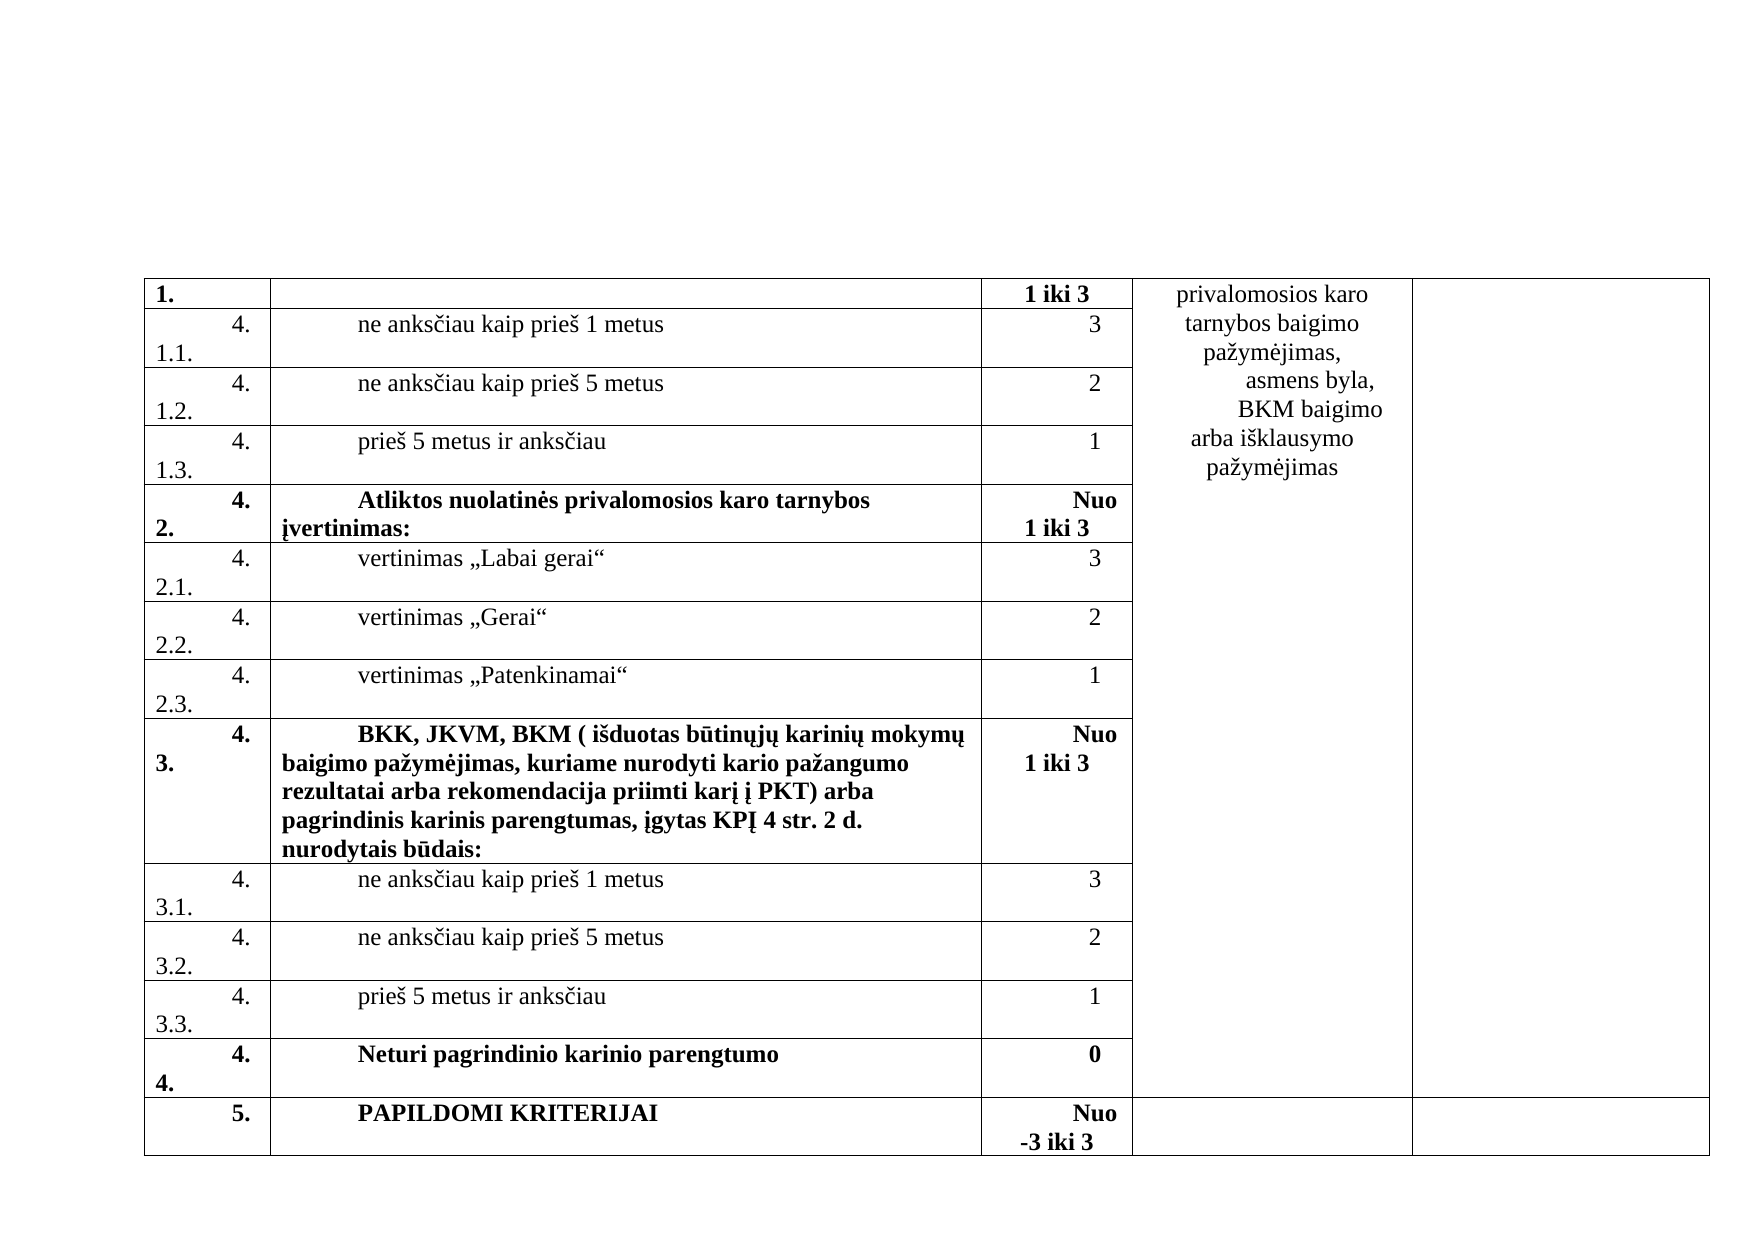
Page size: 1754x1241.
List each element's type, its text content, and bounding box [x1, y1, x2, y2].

table_cell Nuo -3 iki 3 [982, 1098, 1132, 1155]
table_cell ne anksčiau kaip prieš 5 metus [271, 368, 981, 425]
table_cell 4.3.3. [145, 981, 270, 1038]
table_cell 1 [982, 660, 1132, 718]
table_cell 2 [982, 602, 1132, 659]
table_cell 4.1.3. [145, 426, 270, 484]
table_cell 3 [982, 543, 1132, 601]
table_cell [1413, 1098, 1709, 1155]
table_cell 5. [145, 1098, 270, 1155]
table_cell 2 [982, 368, 1132, 425]
table_cell BKK, JKVM, BKM ( išduotas būtinųjų karinių mokymų baigimo pažymėjimas, kuriame nurodyti kario pažangumo rezultatai arba rekomendacija priimti karį į PKT) arba pagrindinis karinis parengtumas, įgytas KPĮ 4 str. 2 d. nurodytais būdais: [271, 719, 981, 863]
table_cell vertinimas „Labai gerai“ [271, 543, 981, 601]
table_cell 1. [145, 279, 270, 308]
table_cell 4.3. [145, 719, 270, 863]
table_cell 3 [982, 864, 1132, 921]
table_cell ne anksčiau kaip prieš 1 metus [271, 864, 981, 921]
table_cell 4.2.3. [145, 660, 270, 718]
table_cell 3 [982, 309, 1132, 367]
table_cell 4.3.2. [145, 922, 270, 980]
table_cell Neturi pagrindinio karinio parengtumo [271, 1039, 981, 1097]
table_cell 1 [982, 426, 1132, 484]
table_cell vertinimas „Patenkinamai“ [271, 660, 981, 718]
table_cell 4.2.2. [145, 602, 270, 659]
table_cell ne anksčiau kaip prieš 5 metus [271, 922, 981, 980]
table_cell Atliktos nuolatinės privalomosios karo tarnybos įvertinimas: [271, 485, 981, 542]
table_cell 4.2.1. [145, 543, 270, 601]
table_cell [1413, 279, 1709, 1097]
table_cell 4.4. [145, 1039, 270, 1097]
table_cell 0 [982, 1039, 1132, 1097]
table_cell 1 iki 3 [982, 279, 1132, 308]
table_cell privalomosios karo tarnybos baigimo pažymėjimas, asmens byla, BKM baigimo arba išklausymo pažymėjimas [1133, 279, 1412, 1097]
table_cell Nuo 1 iki 3 [982, 719, 1132, 863]
table_cell 1 [982, 981, 1132, 1038]
table_cell 4.2. [145, 485, 270, 542]
table_cell [1133, 1098, 1412, 1155]
table_cell Nuo 1 iki 3 [982, 485, 1132, 542]
table_cell prieš 5 metus ir anksčiau [271, 981, 981, 1038]
table_cell 2 [982, 922, 1132, 980]
table_cell 4.1.1. [145, 309, 270, 367]
table_cell 4.1.2. [145, 368, 270, 425]
table_cell ne anksčiau kaip prieš 1 metus [271, 309, 981, 367]
table_cell vertinimas „Gerai“ [271, 602, 981, 659]
table_cell 4.3.1. [145, 864, 270, 921]
table_cell PAPILDOMI KRITERIJAI [271, 1098, 981, 1155]
table_cell prieš 5 metus ir anksčiau [271, 426, 981, 484]
table_cell [271, 279, 981, 308]
